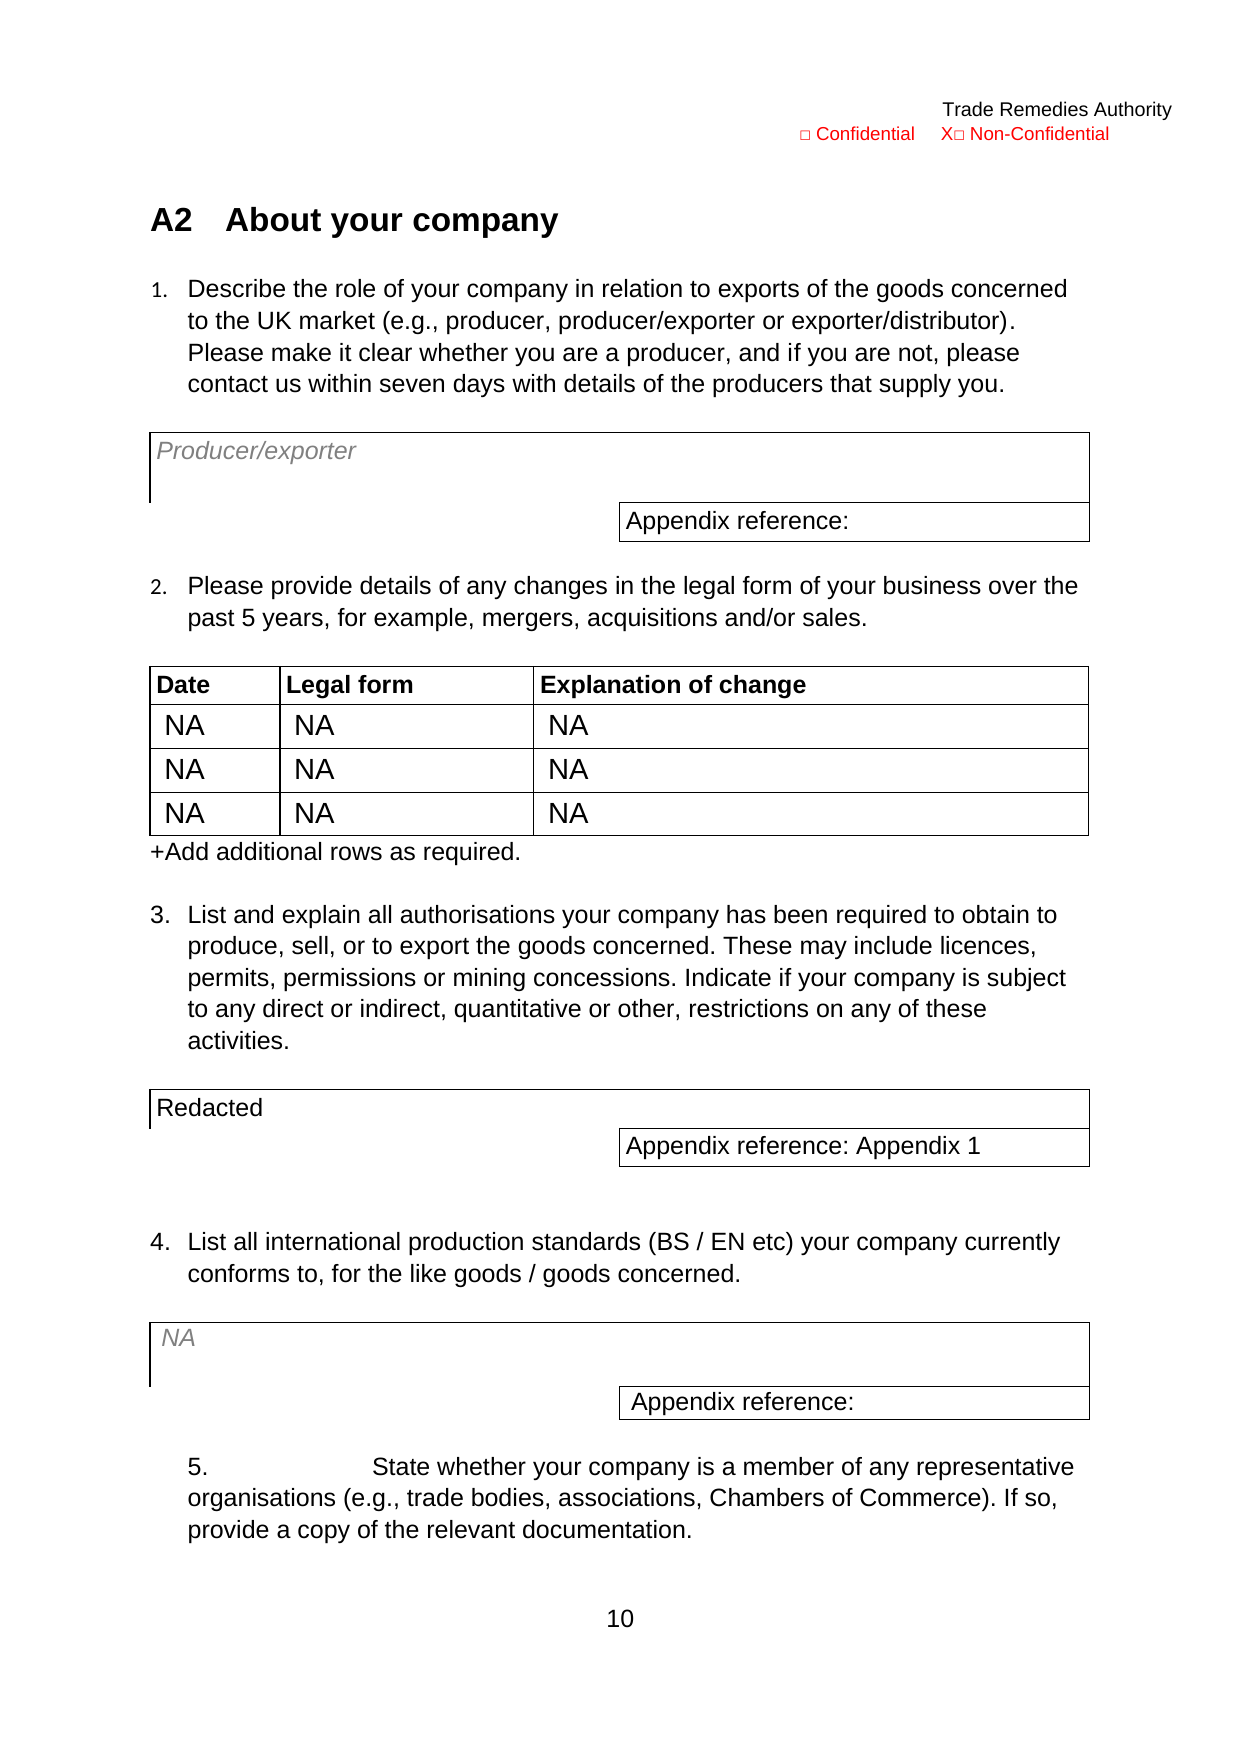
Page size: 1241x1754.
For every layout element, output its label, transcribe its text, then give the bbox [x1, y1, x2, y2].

table_header Legal form [281, 667, 533, 704]
text +Add additional rows as required. [150, 836, 1090, 865]
table_cell NA [534, 705, 1088, 748]
table_cell [150, 1387, 619, 1419]
table_header Producer/exporter [151, 433, 1089, 502]
table_cell NA [534, 793, 1088, 835]
table_cell NA [151, 793, 279, 835]
table_cell NA [151, 749, 279, 792]
table_cell Appendix reference: [620, 503, 1089, 541]
list Please provide details of any changes in the legal form of your business over the past 5 years, for example, mergers, acquisitions and/or sales. [150, 571, 1090, 631]
table_cell [150, 503, 619, 541]
table_header NA [151, 1323, 1089, 1386]
table_cell NA [534, 749, 1088, 792]
list List and explain all authorisations your company has been required to obtain to produce, sell, or to export the goods concerned. These may include licences, permits, permissions or mining concessions. Indicate if your company is subject to any direct or indirect, quantitative or other, restrictions on any of these activities. [150, 899, 1090, 1054]
table_cell Appendix reference: Appendix 1 [620, 1129, 1089, 1166]
table_cell NA [281, 749, 533, 792]
table_header Date [151, 667, 279, 704]
subtitle A2 About your company [150, 200, 1090, 239]
list State whether your company is a member of any representative organisations (e.g., trade bodies, associations, Chambers of Commerce). If so, provide a copy of the relevant documentation. [187, 1451, 1090, 1543]
table_cell NA [281, 793, 533, 835]
list Describe the role of your company in relation to exports of the goods concerned to the UK market (e.g., producer, producer/exporter or exporter/distributor). Please make it clear whether you are a producer, and if you are not, please contact us within seven days with details of the producers that supply you. [150, 274, 1090, 398]
table_cell [150, 1129, 619, 1166]
table_cell NA [281, 705, 533, 748]
table_cell Appendix reference: [620, 1387, 1089, 1419]
table_cell NA [151, 705, 279, 748]
table_header Explanation of change [534, 667, 1088, 704]
table_header Redacted [151, 1090, 1089, 1127]
list List all international production standards (BS / EN etc) your company currently conforms to, for the like goods / goods concerned. [150, 1227, 1090, 1288]
